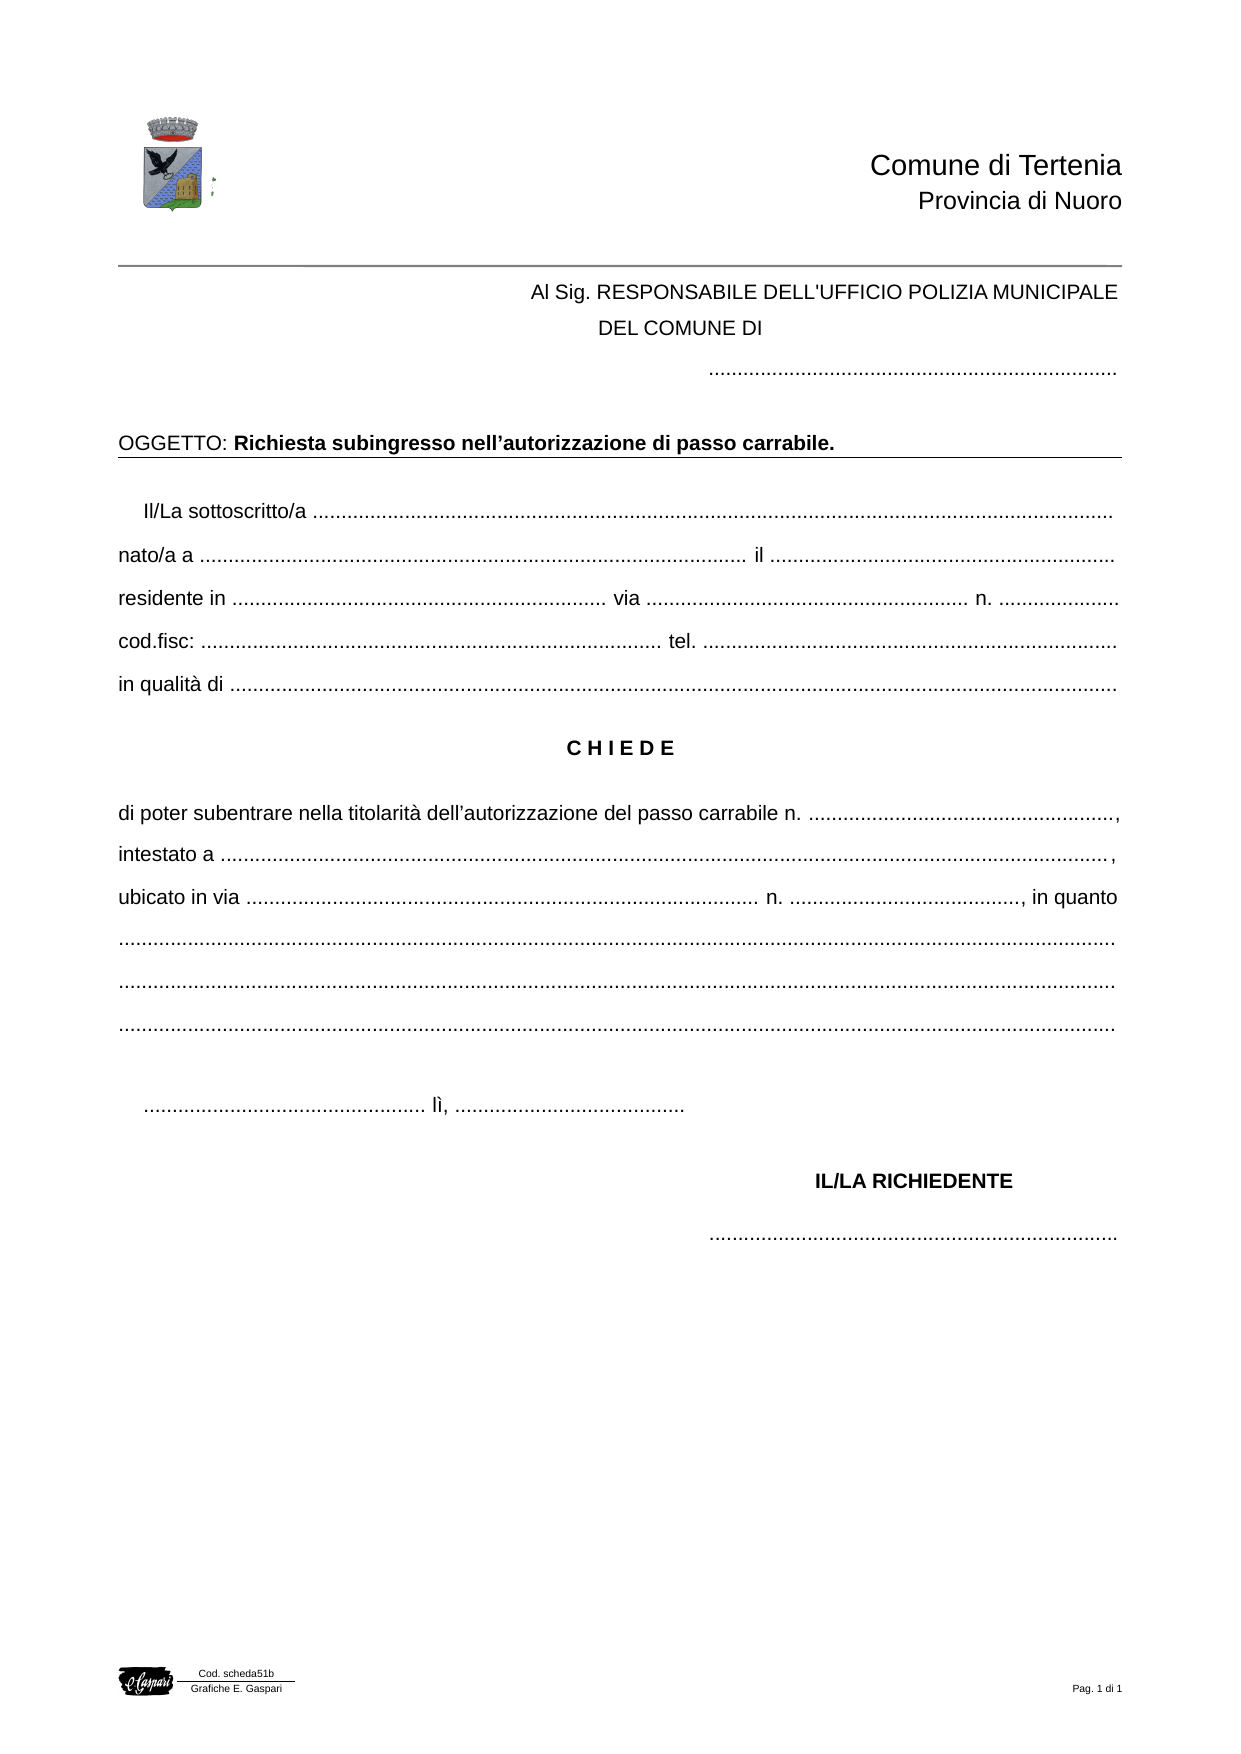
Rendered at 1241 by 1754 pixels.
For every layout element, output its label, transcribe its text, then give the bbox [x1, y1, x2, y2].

text ubicato in via ......................................................................................... n. ........................................, in quanto ............................................................................................................................................................................. [118, 881, 1122, 951]
text DEL COMUNE DI [598, 316, 1122, 340]
text ............................................................................................................................................................................. [118, 965, 1122, 994]
text ....................................................................... [706, 1217, 1122, 1246]
text Provincia di Nuoro [224, 186, 1122, 215]
picture [122, 117, 224, 248]
text nato/a a ............................................................................................... il ............................................................ [118, 539, 1122, 567]
text di poter subentrare nella titolarità dell’autorizzazione del passo carrabile n. ....................................................., intestato a .........................................................................................................................................................., [118, 797, 1122, 867]
text ............................................................................................................................................................................. [118, 1008, 1122, 1037]
picture [118, 1666, 174, 1696]
text IL/LA RICHIEDENTE [706, 1169, 1122, 1193]
text Al Sig. RESPONSABILE DELL'UFFICIO POLIZIA MUNICIPALE [531, 280, 1122, 304]
text ................................................. lì, ........................................ [143, 1089, 1122, 1117]
text in qualità di .......................................................................................................................................................... [118, 668, 1122, 697]
text residente in ................................................................. via ........................................................ n. ..................... [118, 582, 1122, 611]
text Comune di Tertenia [224, 148, 1122, 181]
text C H I E D E [118, 736, 1122, 760]
text OGGETTO: Richiesta subingresso nell’autorizzazione di passo carrabile. [118, 431, 1122, 457]
text Il/La sottoscritto/a ........................................................................................................................................... [118, 496, 1122, 524]
text cod.fisc: ................................................................................ tel. ........................................................................ [118, 625, 1122, 654]
text ....................................................................... [708, 352, 1122, 381]
